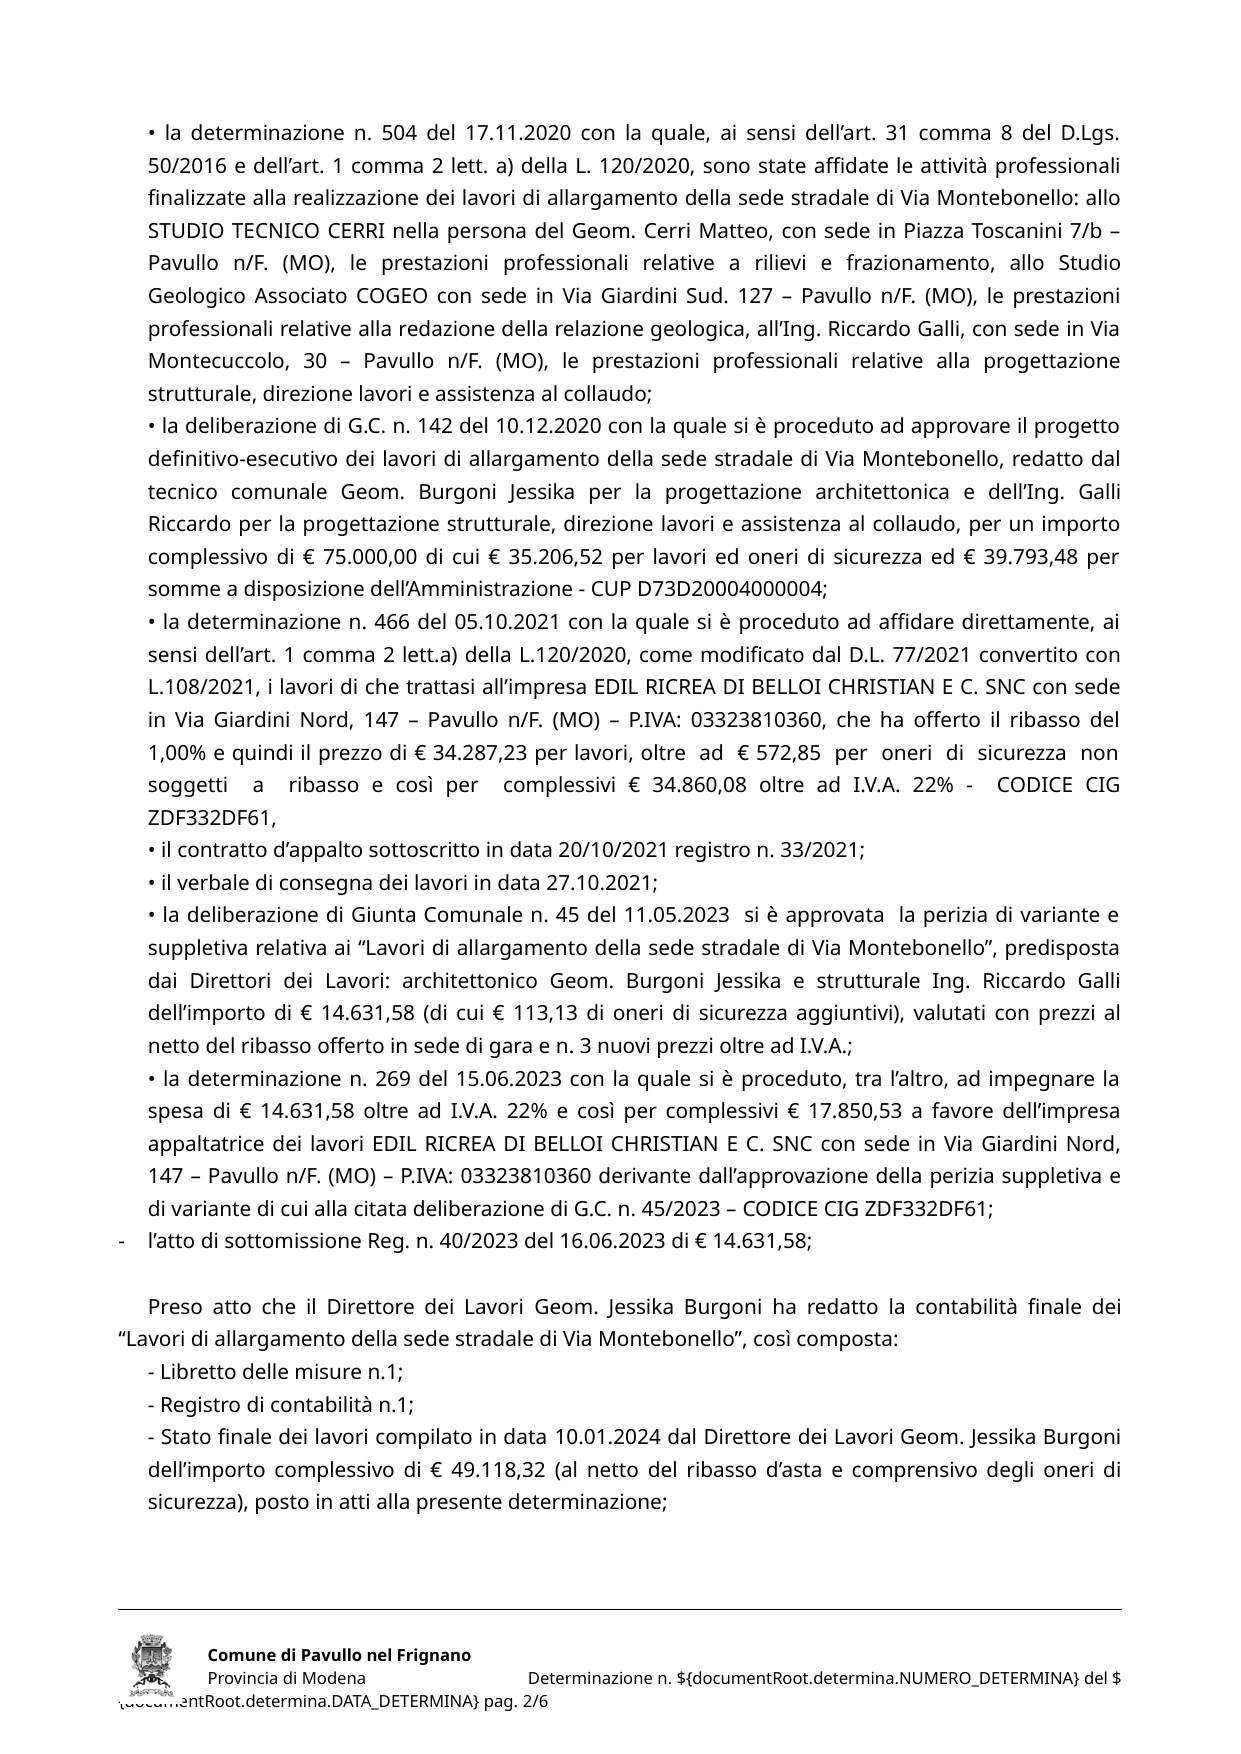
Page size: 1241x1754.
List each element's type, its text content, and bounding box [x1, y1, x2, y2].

list - Registro di contabilità n.1; [118, 1390, 1122, 1418]
list - Libretto delle misure n.1; [118, 1357, 1122, 1386]
list • il verbale di consegna dei lavori in data 27.10.2021; [118, 868, 1122, 896]
list • la determinazione n. 504 del 17.11.2020 con la quale, ai sensi dell’art. 31 comma 8 del D.Lgs. 50/2016 e dell’art. 1 comma 2 lett. a) della L. 120/2020, sono state affidate le attività professionali finalizzate alla realizzazione dei lavori di allargamento della sede stradale di Via Montebonello: allo STUDIO TECNICO CERRI nella persona del Geom. Cerri Matteo, con sede in Piazza Toscanini 7/b – Pavullo n/F. (MO), le prestazioni professionali relative a rilievi e frazionamento, allo Studio Geologico Associato COGEO con sede in Via Giardini Sud. 127 – Pavullo n/F. (MO), le prestazioni professionali relative alla redazione della relazione geologica, all’Ing. Riccardo Galli, con sede in Via Montecuccolo, 30 – Pavullo n/F. (MO), le prestazioni professionali relative alla progettazione strutturale, direzione lavori e assistenza al collaudo; [118, 118, 1122, 407]
list • la deliberazione di G.C. n. 142 del 10.12.2020 con la quale si è proceduto ad approvare il progetto definitivo-esecutivo dei lavori di allargamento della sede stradale di Via Montebonello, redatto dal tecnico comunale Geom. Burgoni Jessika per la progettazione architettonica e dell’Ing. Galli Riccardo per la progettazione strutturale, direzione lavori e assistenza al collaudo, per un importo complessivo di € 75.000,00 di cui € 35.206,52 per lavori ed oneri di sicurezza ed € 39.793,48 per somme a disposizione dell’Amministrazione - CUP D73D20004000004; [118, 412, 1122, 603]
list l’atto di sottomissione Reg. n. 40/2023 del 16.06.2023 di € 14.631,58; [118, 1227, 1122, 1255]
list • la deliberazione di Giunta Comunale n. 45 del 11.05.2023 si è approvata la perizia di variante e suppletiva relativa ai “Lavori di allargamento della sede stradale di Via Montebonello”, predisposta dai Direttori dei Lavori: architettonico Geom. Burgoni Jessika e strutturale Ing. Riccardo Galli dell’importo di € 14.631,58 (di cui € 113,13 di oneri di sicurezza aggiuntivi), valutati con prezzi al netto del ribasso offerto in sede di gara e n. 3 nuovi prezzi oltre ad I.V.A.; [118, 901, 1122, 1059]
list • il contratto d’appalto sottoscritto in data 20/10/2021 registro n. 33/2021; [118, 835, 1122, 864]
list - Stato finale dei lavori compilato in data 10.01.2024 dal Direttore dei Lavori Geom. Jessika Burgoni dell’importo complessivo di € 49.118,32 (al netto del ribasso d’asta e comprensivo degli oneri di sicurezza), posto in atti alla presente determinazione; [118, 1422, 1122, 1516]
list • la determinazione n. 269 del 15.06.2023 con la quale si è proceduto, tra l’altro, ad impegnare la spesa di € 14.631,58 oltre ad I.V.A. 22% e così per complessivi € 17.850,53 a favore dell’impresa appaltatrice dei lavori EDIL RICREA DI BELLOI CHRISTIAN E C. SNC con sede in Via Giardini Nord, 147 – Pavullo n/F. (MO) – P.IVA: 03323810360 derivante dall’approvazione della perizia suppletiva e di variante di cui alla citata deliberazione di G.C. n. 45/2023 – CODICE CIG ZDF332DF61; [118, 1064, 1122, 1222]
text Preso atto che il Direttore dei Lavori Geom. Jessika Burgoni ha redatto la contabilità finale dei “Lavori di allargamento della sede stradale di Via Montebonello”, così composta: [118, 1292, 1122, 1353]
picture [120, 1631, 183, 1704]
list • la determinazione n. 466 del 05.10.2021 con la quale si è proceduto ad affidare direttamente, ai sensi dell’art. 1 comma 2 lett.a) della L.120/2020, come modificato dal D.L. 77/2021 convertito con L.108/2021, i lavori di che trattasi all’impresa EDIL RICREA DI BELLOI CHRISTIAN E C. SNC con sede in Via Giardini Nord, 147 – Pavullo n/F. (MO) – P.IVA: 03323810360, che ha offerto il ribasso del 1,00% e quindi il prezzo di € 34.287,23 per lavori, oltre ad € 572,85 per oneri di sicurezza non soggetti a ribasso e così per complessivi € 34.860,08 oltre ad I.V.A. 22% - CODICE CIG ZDF332DF61, [118, 607, 1122, 831]
